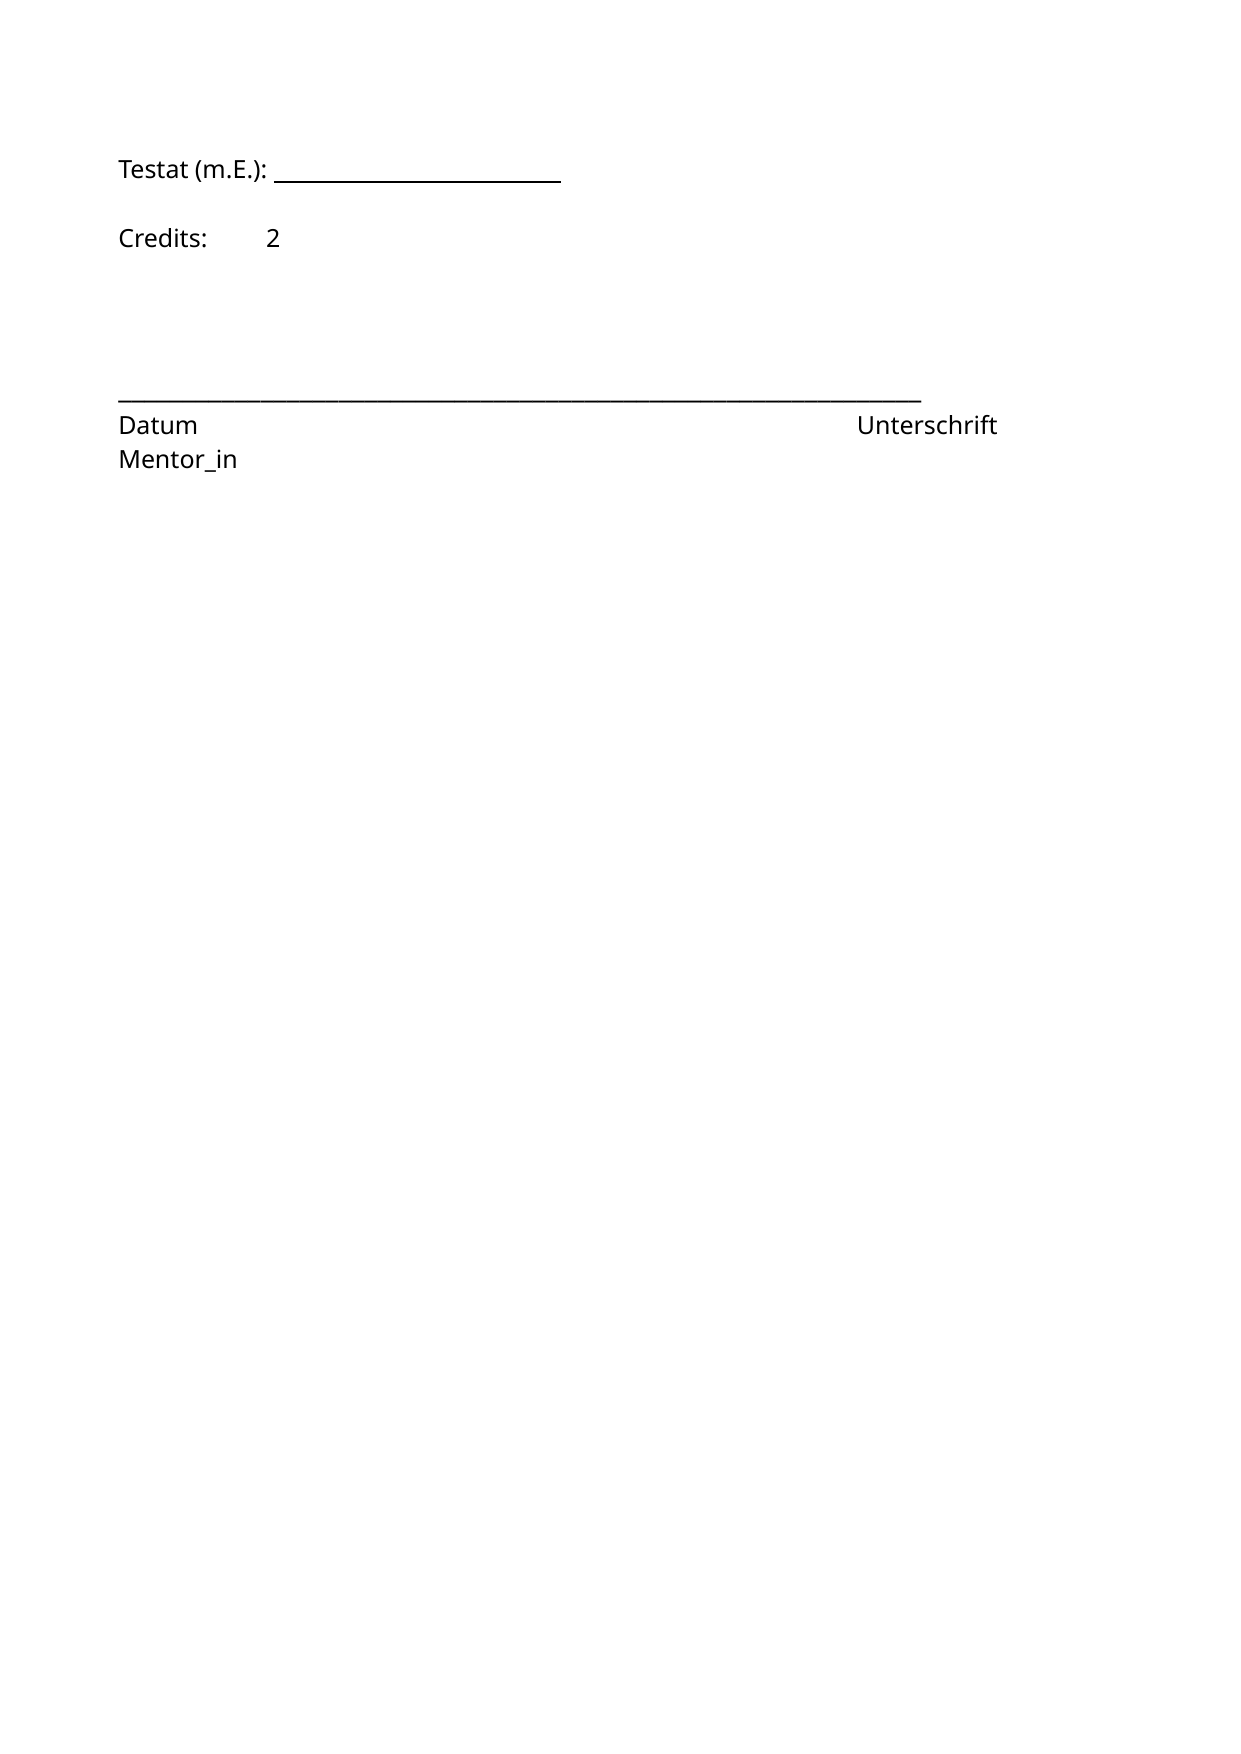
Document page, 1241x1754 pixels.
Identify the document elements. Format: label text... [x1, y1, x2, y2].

text ______________________________________________________________ [118, 368, 1122, 407]
text Testat (m.E.): [118, 152, 1122, 186]
text Credits: 2 [118, 220, 1122, 254]
text Datum Unterschrift Mentor_in [118, 407, 1122, 476]
